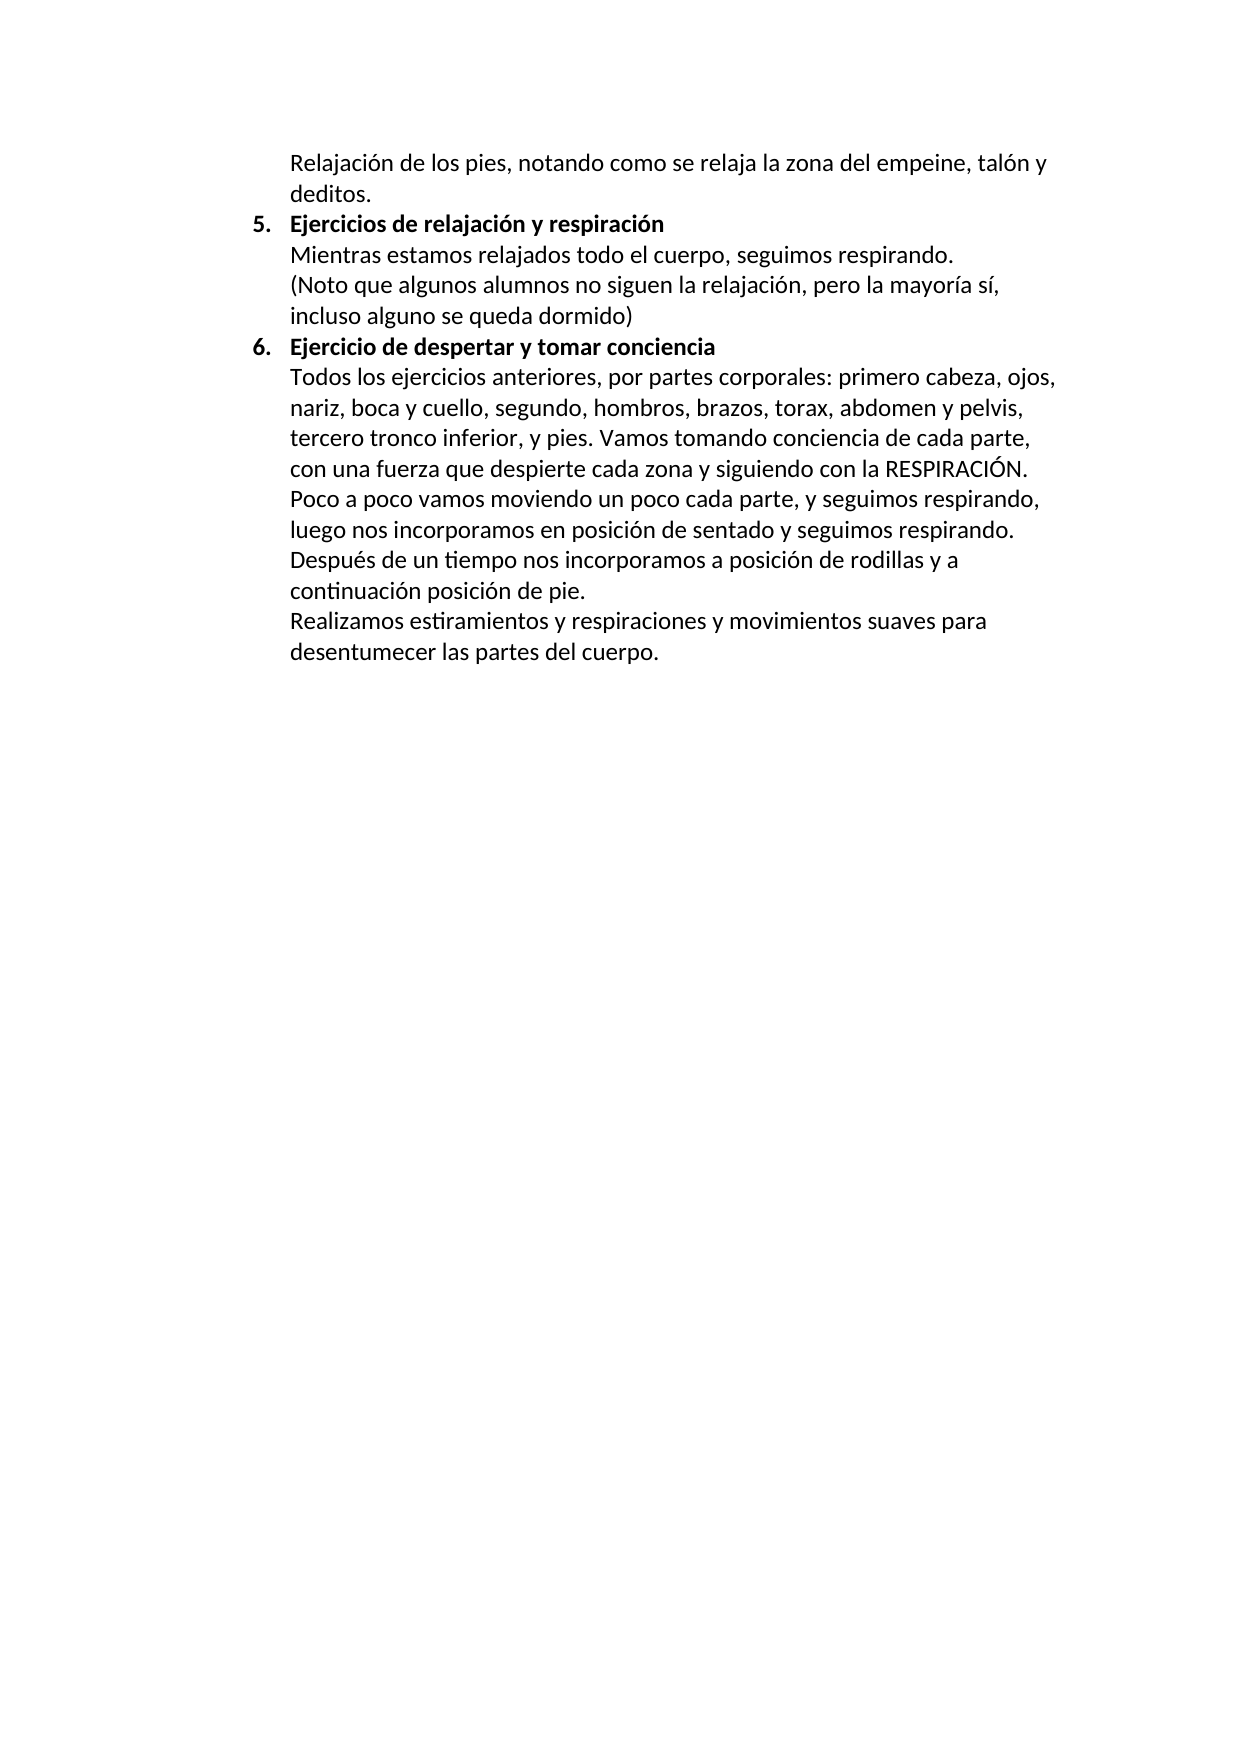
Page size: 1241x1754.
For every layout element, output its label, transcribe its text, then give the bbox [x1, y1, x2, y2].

list Relajación de los pies, notando como se relaja la zona del empeine, talón y deditos. [290, 148, 1063, 209]
list Realizamos estiramientos y respiraciones y movimientos suaves para desentumecer las partes del cuerpo. [290, 605, 1063, 666]
list Ejercicios de relajación y respiración [252, 209, 1063, 239]
list Mientras estamos relajados todo el cuerpo, seguimos respirando. [290, 239, 1063, 270]
list Todos los ejercicios anteriores, por partes corporales: primero cabeza, ojos, nariz, boca y cuello, segundo, hombros, brazos, torax, abdomen y pelvis, tercero tronco inferior, y pies. Vamos tomando conciencia de cada parte, con una fuerza que despierte cada zona y siguiendo con la RESPIRACIÓN. Poco a poco vamos moviendo un poco cada parte, y seguimos respirando, luego nos incorporamos en posición de sentado y seguimos respirando. Después de un tiempo nos incorporamos a posición de rodillas y a continuación posición de pie. [290, 361, 1063, 605]
list (Noto que algunos alumnos no siguen la relajación, pero la mayoría sí, incluso alguno se queda dormido) [290, 270, 1063, 331]
list Ejercicio de despertar y tomar conciencia [252, 331, 1063, 361]
